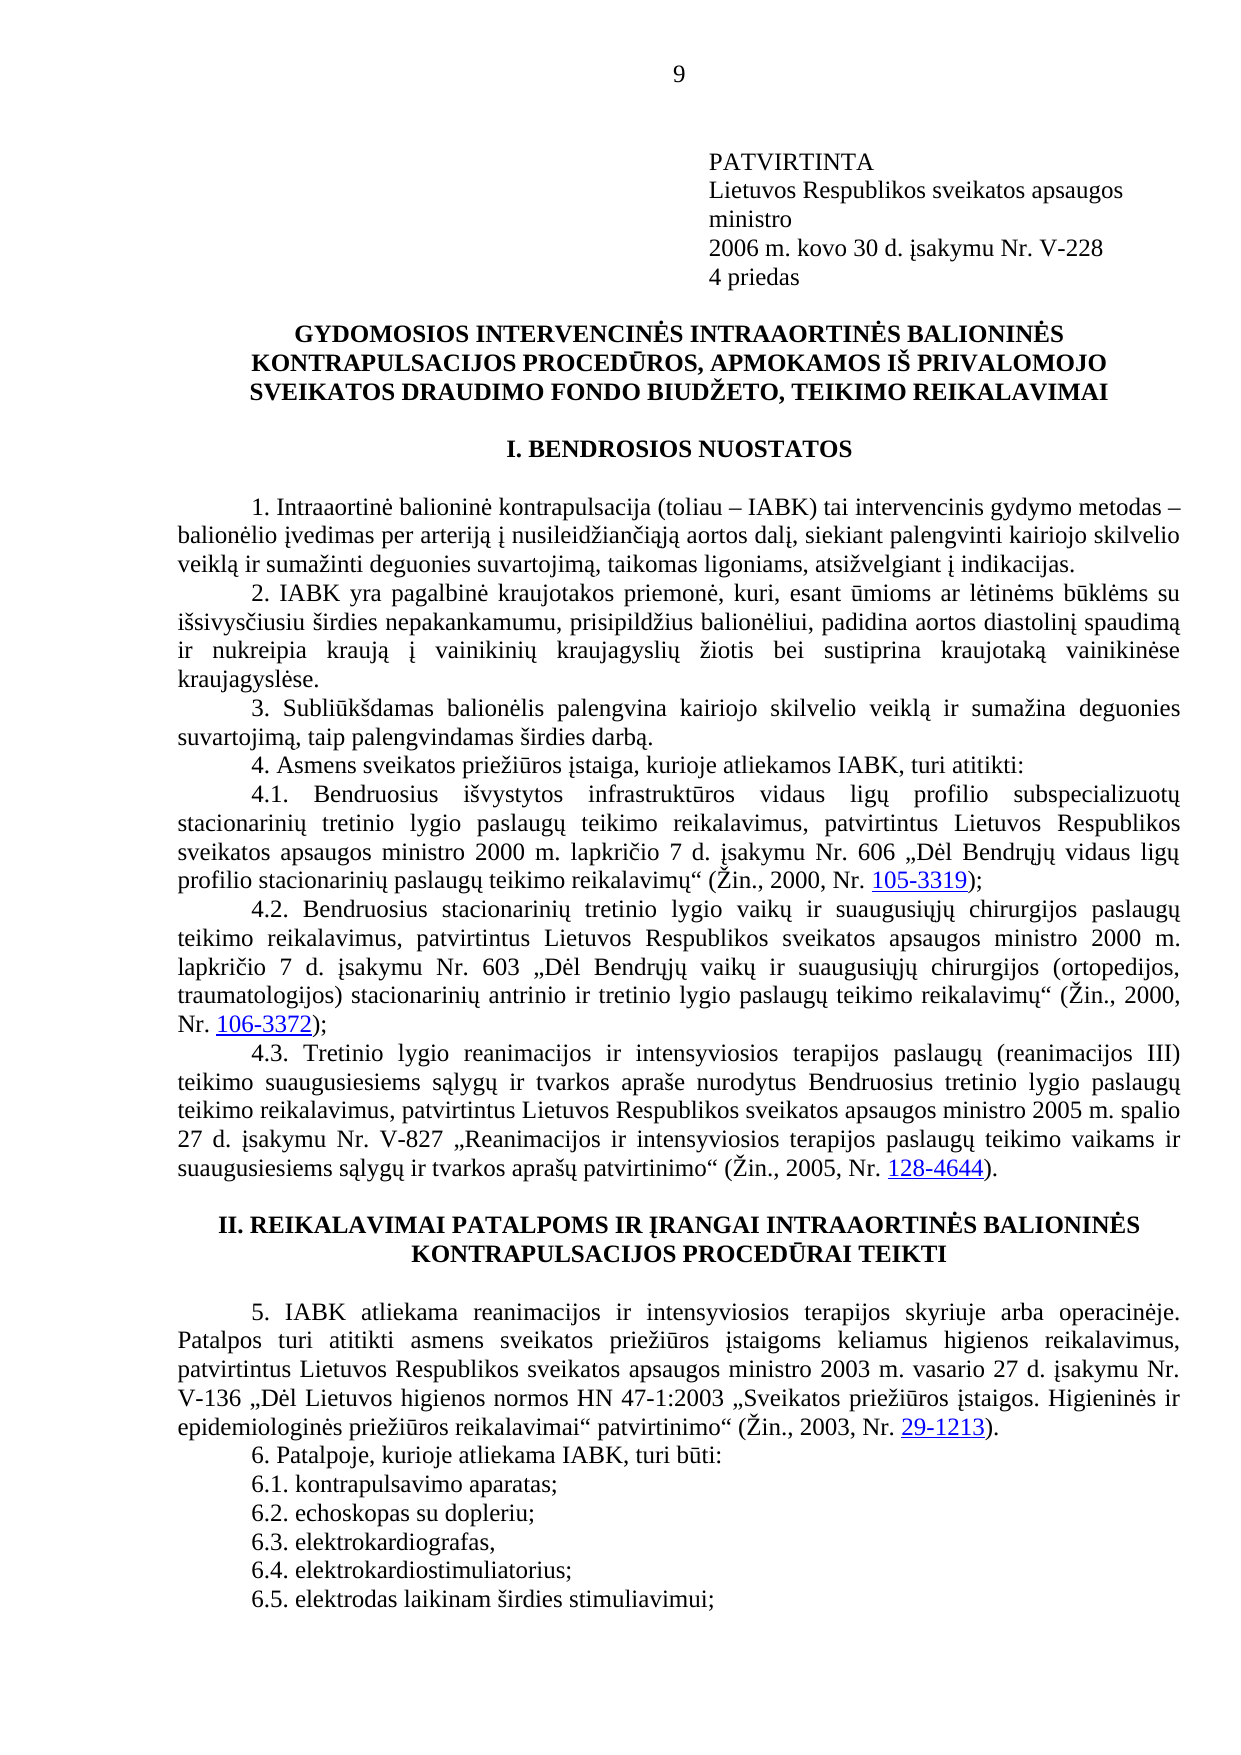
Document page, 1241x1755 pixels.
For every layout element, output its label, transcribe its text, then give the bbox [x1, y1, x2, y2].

text 2. IABK yra pagalbinė kraujotakos priemonė, kuri, esant ūmioms ar lėtinėms būklėms su išsivysčiusiu širdies nepakankamumu, prisipildžius balionėliui, padidina aortos diastolinį spaudimą ir nukreipia kraują į vainikinių kraujagyslių žiotis bei sustiprina kraujotaką vainikinėse kraujagyslėse. [177, 578, 1181, 693]
text 6. Patalpoje, kurioje atliekama IABK, turi būti: [177, 1441, 1181, 1469]
text I. BENDROSIOS NUOSTATOS [177, 434, 1181, 463]
text GYDOMOSIOS INTERVENCINĖS INTRAAORTINĖS BALIONINĖS KONTRAPULSACIJOS PROCEDŪROS, APMOKAMOS IŠ PRIVALOMOJO SVEIKATOS DRAUDIMO FONDO BIUDŽETO, TEIKIMO REIKALAVIMAI [177, 319, 1181, 406]
text 5. IABK atliekama reanimacijos ir intensyviosios terapijos skyriuje arba operacinėje. Patalpos turi atitikti asmens sveikatos priežiūros įstaigoms keliamus higienos reikalavimus, patvirtintus Lietuvos Respublikos sveikatos apsaugos ministro 2003 m. vasario 27 d. įsakymu Nr. V-136 „Dėl Lietuvos higienos normos HN 47-1:2003 „Sveikatos priežiūros įstaigos. Higieninės ir epidemiologinės priežiūros reikalavimai“ patvirtinimo“ (Žin., 2003, Nr. 29-1213). [177, 1297, 1181, 1441]
text 4.2. Bendruosius stacionarinių tretinio lygio vaikų ir suaugusiųjų chirurgijos paslaugų teikimo reikalavimus, patvirtintus Lietuvos Respublikos sveikatos apsaugos ministro 2000 m. lapkričio 7 d. įsakymu Nr. 603 „Dėl Bendrųjų vaikų ir suaugusiųjų chirurgijos (ortopedijos, traumatologijos) stacionarinių antrinio ir tretinio lygio paslaugų teikimo reikalavimų“ (Žin., 2000, Nr. 106-3372); [177, 894, 1181, 1038]
text 6.1. kontrapulsavimo aparatas; [177, 1469, 1181, 1498]
text 2006 m. kovo 30 d. įsakymu Nr. V-228 [177, 233, 1181, 262]
text 6.2. echoskopas su dopleriu; [177, 1498, 1181, 1527]
text 3. Subliūkšdamas balionėlis palengvina kairiojo skilvelio veiklą ir sumažina deguonies suvartojimą, taip palengvindamas širdies darbą. [177, 693, 1181, 751]
text ministro [177, 204, 1181, 233]
text 4. Asmens sveikatos priežiūros įstaiga, kurioje atliekamos IABK, turi atitikti: [177, 751, 1181, 779]
text Lietuvos Respublikos sveikatos apsaugos [177, 176, 1181, 204]
text 4.3. Tretinio lygio reanimacijos ir intensyviosios terapijos paslaugų (reanimacijos III) teikimo suaugusiesiems sąlygų ir tvarkos apraše nurodytus Bendruosius tretinio lygio paslaugų teikimo reikalavimus, patvirtintus Lietuvos Respublikos sveikatos apsaugos ministro 2005 m. spalio 27 d. įsakymu Nr. V-827 „Reanimacijos ir intensyviosios terapijos paslaugų teikimo vaikams ir suaugusiesiems sąlygų ir tvarkos aprašų patvirtinimo“ (Žin., 2005, Nr. 128-4644). [177, 1038, 1181, 1182]
text 1. Intraaortinė balioninė kontrapulsacija (toliau – IABK) tai intervencinis gydymo metodas – balionėlio įvedimas per arteriją į nusileidžiančiąją aortos dalį, siekiant palengvinti kairiojo skilvelio veiklą ir sumažinti deguonies suvartojimą, taikomas ligoniams, atsižvelgiant į indikacijas. [177, 492, 1181, 578]
text 6.3. elektrokardiografas, [177, 1527, 1181, 1556]
text 6.5. elektrodas laikinam širdies stimuliavimui; [177, 1584, 1181, 1613]
text 6.4. elektrokardiostimuliatorius; [177, 1556, 1181, 1584]
text II. REIKALAVIMAI PATALPOMS IR ĮRANGAI INTRAAORTINĖS BALIONINĖS KONTRAPULSACIJOS PROCEDŪRAI TEIKTI [177, 1211, 1181, 1268]
text 4 priedas [177, 262, 1181, 291]
text 4.1. Bendruosius išvystytos infrastruktūros vidaus ligų profilio subspecializuotų stacionarinių tretinio lygio paslaugų teikimo reikalavimus, patvirtintus Lietuvos Respublikos sveikatos apsaugos ministro 2000 m. lapkričio 7 d. įsakymu Nr. 606 „Dėl Bendrųjų vidaus ligų profilio stacionarinių paslaugų teikimo reikalavimų“ (Žin., 2000, Nr. 105-3319); [177, 779, 1181, 894]
text PATVIRTINTA [177, 147, 1181, 176]
